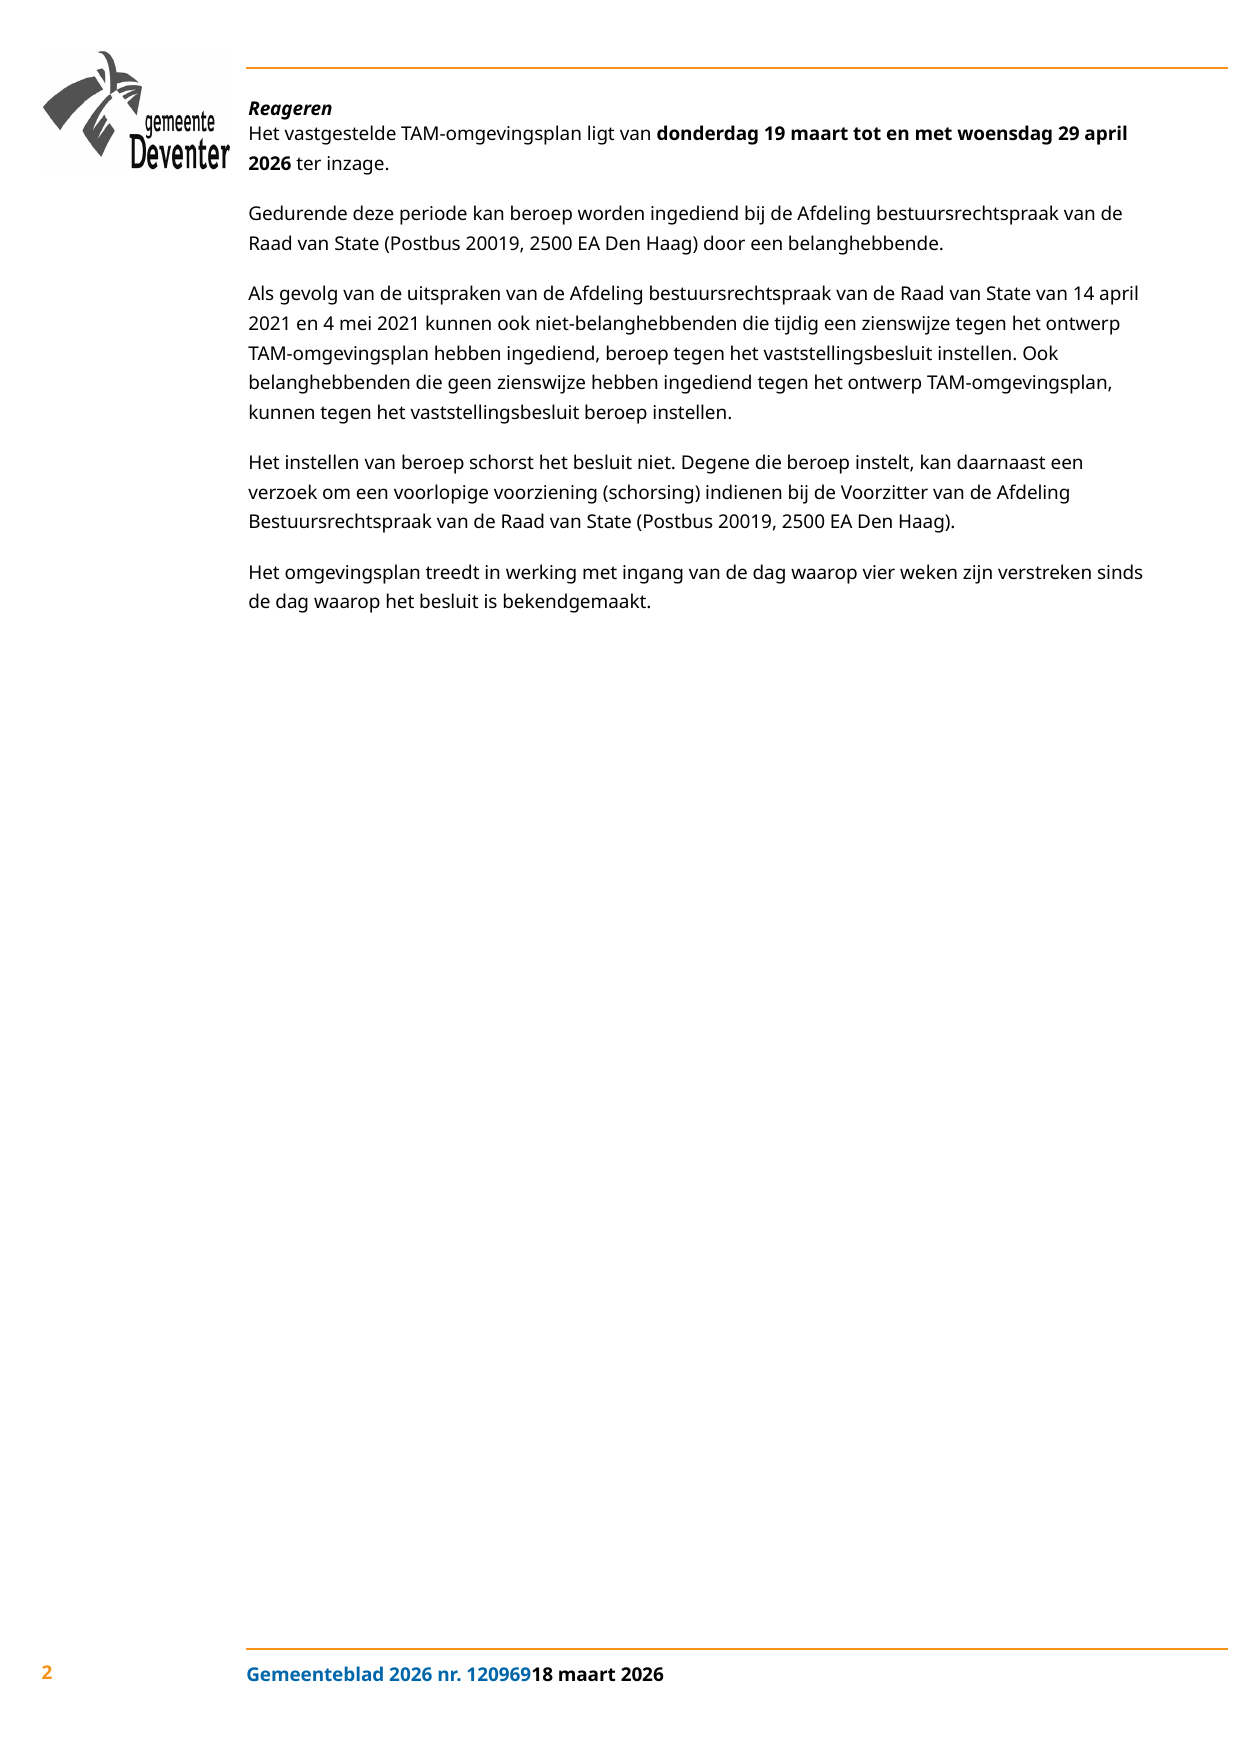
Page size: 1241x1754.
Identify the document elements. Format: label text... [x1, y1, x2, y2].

text Als gevolg van de uitspraken van de Afdeling bestuursrechtspraak van de Raad van State van 14 april 2021 en 4 mei 2021 kunnen ook niet-belanghebbenden die tijdig een zienswijze tegen het ontwerp TAM-omgevingsplan hebben ingediend, beroep tegen het vaststellingsbesluit instellen. Ook belanghebbenden die geen zienswijze hebben ingediend tegen het ontwerp TAM-omgevingsplan, kunnen tegen het vaststellingsbesluit beroep instellen. [248, 281, 1152, 424]
text Reageren [248, 95, 1152, 121]
text Het omgevingsplan treedt in werking met ingang van de dag waarop vier weken zijn verstreken sinds de dag waarop het besluit is bekendgemaakt. [248, 559, 1152, 614]
text Het instellen van beroep schorst het besluit niet. Degene die beroep instelt, kan daarnaast een verzoek om een voorlopige voorziening (schorsing) indienen bij de Voorzitter van de Afdeling Bestuursrechtspraak van de Raad van State (Postbus 20019, 2500 EA Den Haag). [248, 449, 1152, 534]
text Het vastgestelde TAM-omgevingsplan ligt van donderdag 19 maart tot en met woensdag 29 april 2026 ter inzage. [248, 121, 1152, 176]
text Gedurende deze periode kan beroep worden ingediend bij de Afdeling bestuursrechtspraak van de Raad van State (Postbus 20019, 2500 EA Den Haag) door een belanghebbende. [248, 201, 1152, 256]
picture [41, 47, 231, 172]
